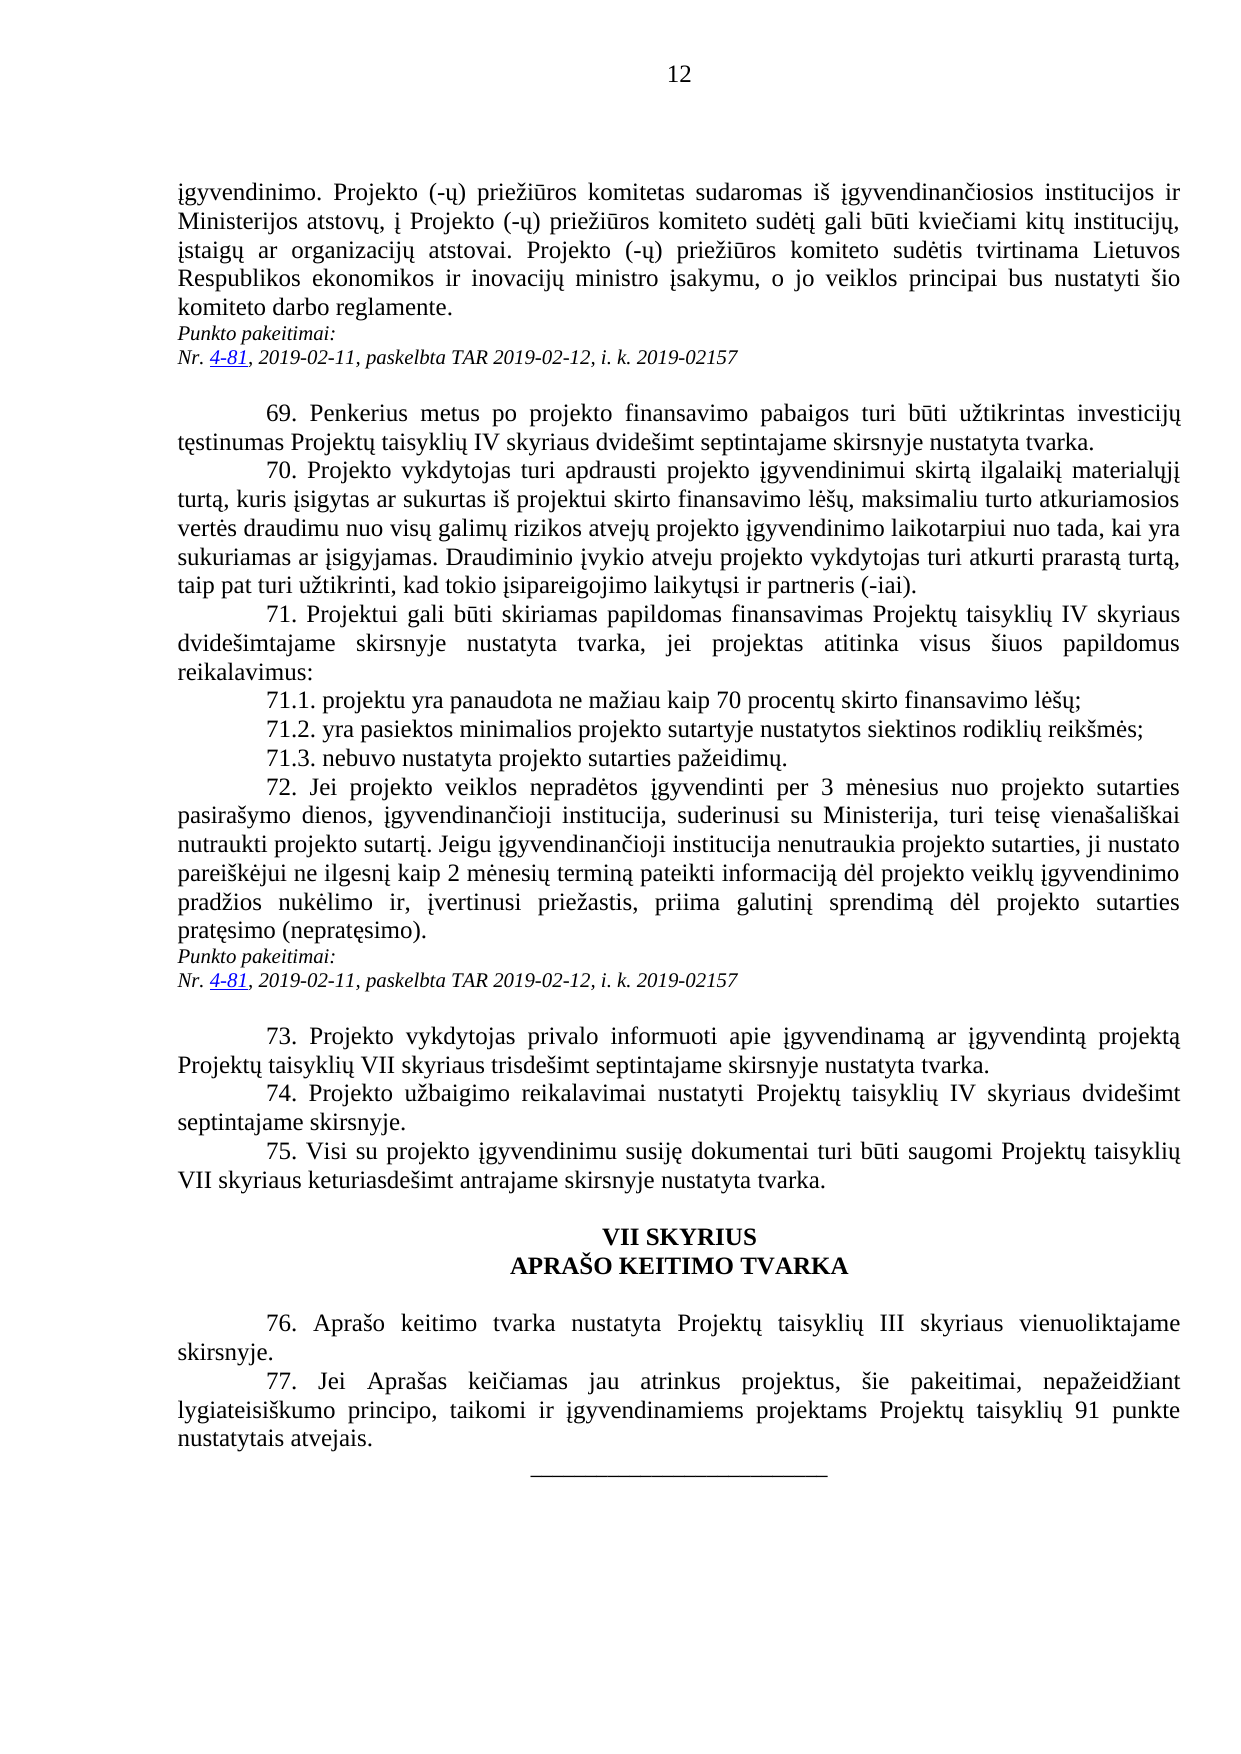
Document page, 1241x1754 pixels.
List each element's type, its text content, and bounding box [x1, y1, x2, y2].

text 70. Projekto vykdytojas turi apdrausti projekto įgyvendinimui skirtą ilgalaikį materialųjį turtą, kuris įsigytas ar sukurtas iš projektui skirto finansavimo lėšų, maksimaliu turto atkuriamosios vertės draudimu nuo visų galimų rizikos atvejų projekto įgyvendinimo laikotarpiui nuo tada, kai yra sukuriamas ar įsigyjamas. Draudiminio įvykio atveju projekto vykdytojas turi atkurti prarastą turtą, taip pat turi užtikrinti, kad tokio įsipareigojimo laikytųsi ir partneris (-iai). [177, 455, 1181, 599]
text APRAŠO KEITIMO TVARKA [177, 1251, 1181, 1280]
text Punkto pakeitimai: [177, 321, 1181, 345]
text 71.3. nebuvo nustatyta projekto sutarties pažeidimų. [177, 743, 1181, 772]
text 75. Visi su projekto įgyvendinimu susiję dokumentai turi būti saugomi Projektų taisyklių VII skyriaus keturiasdešimt antrajame skirsnyje nustatyta tvarka. [177, 1136, 1181, 1193]
text 73. Projekto vykdytojas privalo informuoti apie įgyvendinamą ar įgyvendintą projektą Projektų taisyklių VII skyriaus trisdešimt septintajame skirsnyje nustatyta tvarka. [177, 1021, 1181, 1078]
text ___________________________ [177, 1452, 1181, 1480]
text VII SKYRIUS [177, 1222, 1181, 1251]
text Nr. 4-81, 2019-02-11, paskelbta TAR 2019-02-12, i. k. 2019-02157 [177, 968, 1181, 992]
text 69. Penkerius metus po projekto finansavimo pabaigos turi būti užtikrintas investicijų tęstinumas Projektų taisyklių IV skyriaus dvidešimt septintajame skirsnyje nustatyta tvarka. [177, 398, 1181, 455]
text 74. Projekto užbaigimo reikalavimai nustatyti Projektų taisyklių IV skyriaus dvidešimt septintajame skirsnyje. [177, 1078, 1181, 1136]
text 76. Aprašo keitimo tvarka nustatyta Projektų taisyklių III skyriaus vienuoliktajame skirsnyje. [177, 1308, 1181, 1366]
text 72. Jei projekto veiklos nepradėtos įgyvendinti per 3 mėnesius nuo projekto sutarties pasirašymo dienos, įgyvendinančioji institucija, suderinusi su Ministerija, turi teisę vienašališkai nutraukti projekto sutartį. Jeigu įgyvendinančioji institucija nenutraukia projekto sutarties, ji nustato pareiškėjui ne ilgesnį kaip 2 mėnesių terminą pateikti informaciją dėl projekto veiklų įgyvendinimo pradžios nukėlimo ir, įvertinusi priežastis, priima galutinį sprendimą dėl projekto sutarties pratęsimo (nepratęsimo). [177, 772, 1181, 944]
text 71.1. projektu yra panaudota ne mažiau kaip 70 procentų skirto finansavimo lėšų; [177, 685, 1181, 714]
text 71.2. yra pasiektos minimalios projekto sutartyje nustatytos siektinos rodiklių reikšmės; [177, 714, 1181, 743]
text Punkto pakeitimai: [177, 944, 1181, 968]
text 71. Projektui gali būti skiriamas papildomas finansavimas Projektų taisyklių IV skyriaus dvidešimtajame skirsnyje nustatyta tvarka, jei projektas atitinka visus šiuos papildomus reikalavimus: [177, 599, 1181, 685]
text Nr. 4-81, 2019-02-11, paskelbta TAR 2019-02-12, i. k. 2019-02157 [177, 345, 1181, 369]
text įgyvendinimo. Projekto (-ų) priežiūros komitetas sudaromas iš įgyvendinančiosios institucijos ir Ministerijos atstovų, į Projekto (-ų) priežiūros komiteto sudėtį gali būti kviečiami kitų institucijų, įstaigų ar organizacijų atstovai. Projekto (-ų) priežiūros komiteto sudėtis tvirtinama Lietuvos Respublikos ekonomikos ir inovacijų ministro įsakymu, o jo veiklos principai bus nustatyti šio komiteto darbo reglamente. [177, 177, 1181, 321]
text 77. Jei Aprašas keičiamas jau atrinkus projektus, šie pakeitimai, nepažeidžiant lygiateisiškumo principo, taikomi ir įgyvendinamiems projektams Projektų taisyklių 91 punkte nustatytais atvejais. [177, 1366, 1181, 1452]
